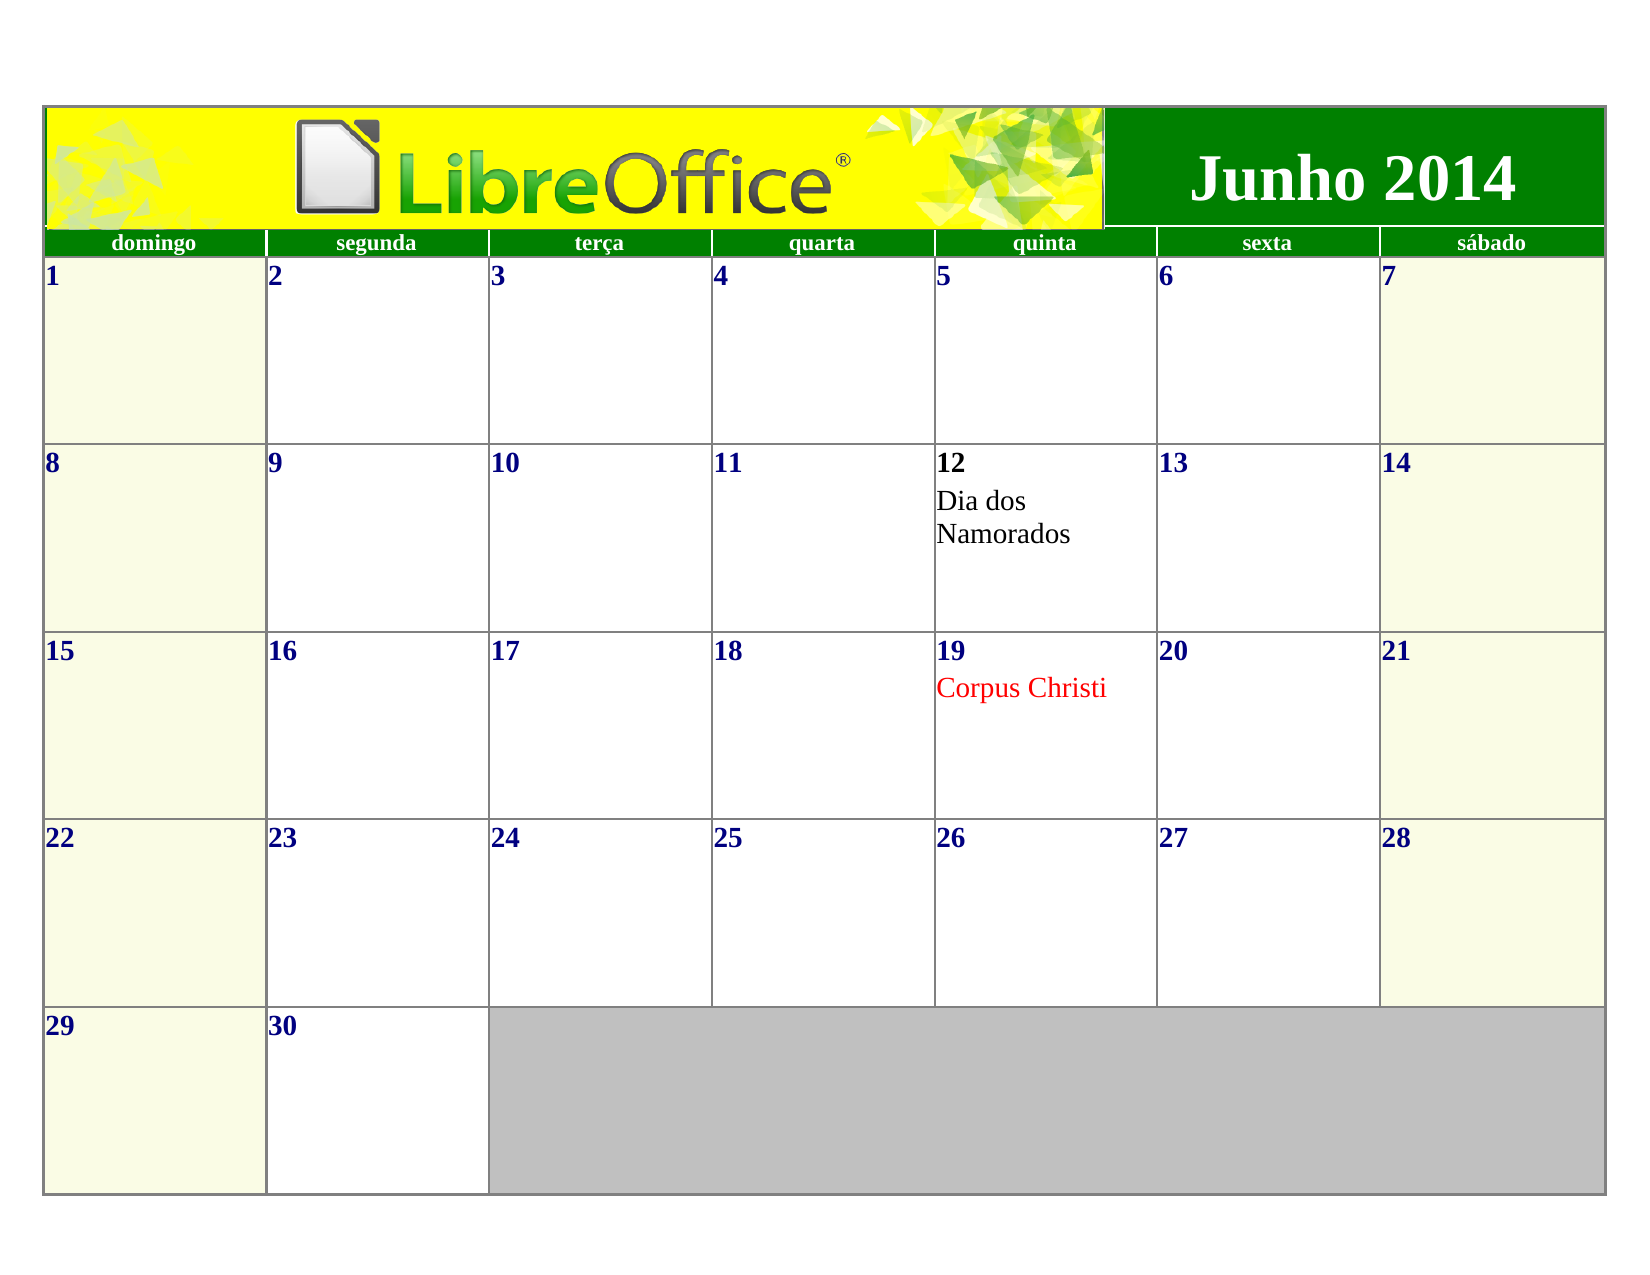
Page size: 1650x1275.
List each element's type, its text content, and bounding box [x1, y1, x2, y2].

table_cell 25 [713, 820, 934, 1006]
table_cell 13 [1158, 445, 1379, 631]
table_cell 22 [45, 820, 265, 1006]
table_cell 18 [713, 633, 934, 818]
table_cell terça [490, 230, 711, 256]
table_cell sexta [1158, 227, 1379, 256]
table_cell 11 [713, 445, 934, 631]
table_cell 30 [268, 1008, 488, 1193]
table_cell quinta [936, 227, 1156, 256]
table_cell 24 [490, 820, 711, 1006]
table_cell 15 [45, 633, 265, 818]
table_cell 5 [936, 258, 1156, 443]
table_cell 20 [1158, 633, 1379, 818]
table_cell 1 [45, 258, 265, 443]
table_cell 2 [268, 258, 488, 443]
table_cell domingo [45, 227, 265, 256]
table_cell 14 [1381, 445, 1604, 631]
table_cell 8 [45, 445, 265, 631]
table_cell 7 [1381, 258, 1604, 443]
table_cell 9 [268, 445, 488, 631]
table_cell 4 [713, 258, 934, 443]
table_cell 19 Corpus Christi [936, 633, 1156, 818]
table_cell 3 [490, 258, 711, 443]
table_cell sábado [1381, 227, 1604, 256]
table_cell 29 [45, 1008, 265, 1193]
table_cell 28 [1381, 820, 1604, 1006]
picture [47, 108, 1105, 230]
table_cell [490, 1008, 1604, 1193]
table_cell 10 [490, 445, 711, 631]
table_cell 26 [936, 820, 1156, 1006]
table_cell 27 [1158, 820, 1379, 1006]
table_cell 23 [268, 820, 488, 1006]
table_cell 16 [268, 633, 488, 818]
table_cell 12 Dia dos Namorados [936, 445, 1156, 631]
table_cell segunda [268, 230, 488, 256]
table_cell 17 [490, 633, 711, 818]
table_cell 6 [1158, 258, 1379, 443]
table_cell quarta [713, 230, 934, 256]
table_header Junho 2014 [1105, 108, 1604, 225]
table_cell 21 [1381, 633, 1604, 818]
